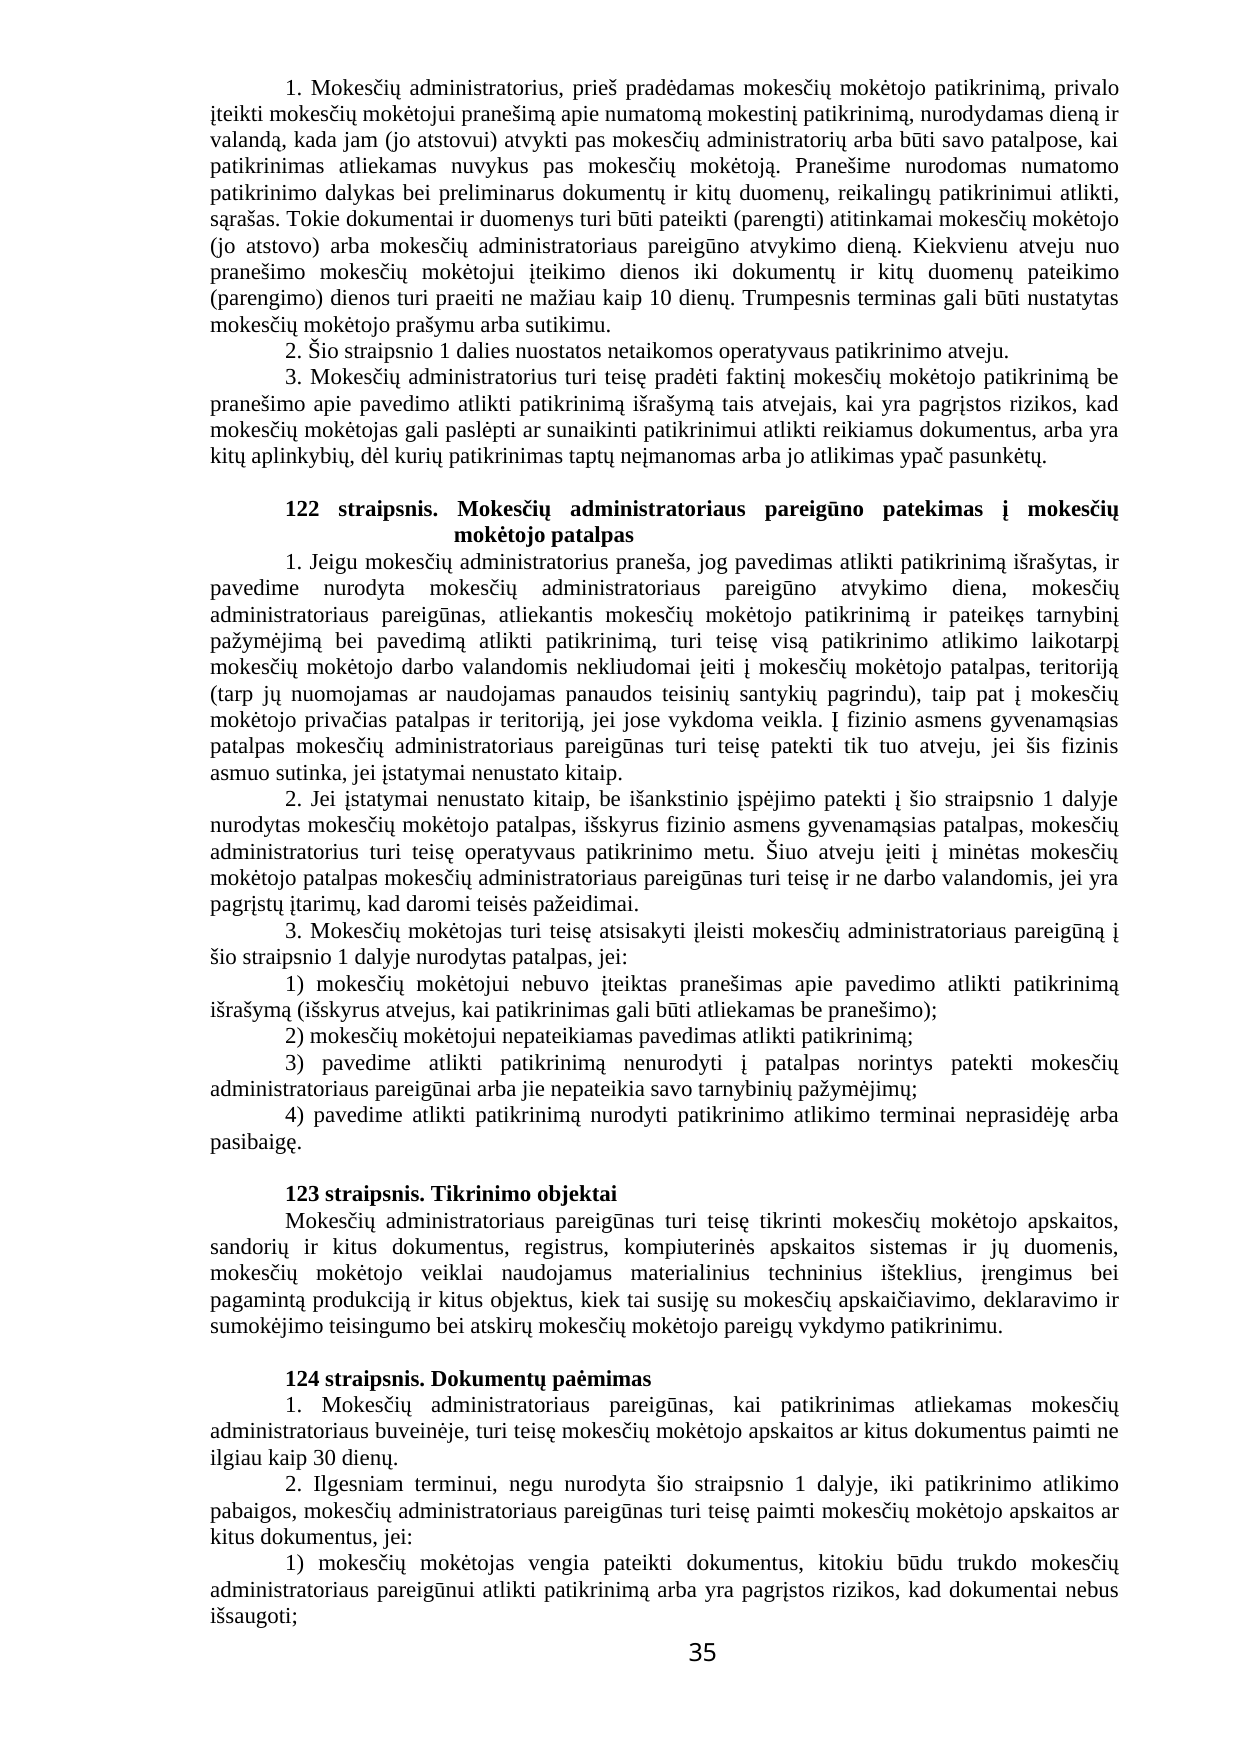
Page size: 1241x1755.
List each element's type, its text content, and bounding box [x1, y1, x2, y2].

text 3) pavedime atlikti patikrinimą nenurodyti į patalpas norintys patekti mokesčių administratoriaus pareigūnai arba jie nepateikia savo tarnybinių pažymėjimų; [210, 1049, 1120, 1101]
text 1. Jeigu mokesčių administratorius praneša, jog pavedimas atlikti patikrinimą išrašytas, ir pavedime nurodyta mokesčių administratoriaus pareigūno atvykimo diena, mokesčių administratoriaus pareigūnas, atliekantis mokesčių mokėtojo patikrinimą ir pateikęs tarnybinį pažymėjimą bei pavedimą atlikti patikrinimą, turi teisę visą patikrinimo atlikimo laikotarpį mokesčių mokėtojo darbo valandomis nekliudomai įeiti į mokesčių mokėtojo patalpas, teritoriją (tarp jų nuomojamas ar naudojamas panaudos teisinių santykių pagrindu), taip pat į mokesčių mokėtojo privačias patalpas ir teritoriją, jei jose vykdoma veikla. Į fizinio asmens gyvenamąsias patalpas mokesčių administratoriaus pareigūnas turi teisę patekti tik tuo atveju, jei šis fizinis asmuo sutinka, jei įstatymai nenustato kitaip. [210, 548, 1120, 785]
text 2) mokesčių mokėtojui nepateikiamas pavedimas atlikti patikrinimą; [210, 1022, 1120, 1049]
text 4) pavedime atlikti patikrinimą nurodyti patikrinimo atlikimo terminai neprasidėję arba pasibaigę. [210, 1101, 1120, 1154]
text 1) mokesčių mokėtojas vengia pateikti dokumentus, kitokiu būdu trukdo mokesčių administratoriaus pareigūnui atlikti patikrinimą arba yra pagrįstos rizikos, kad dokumentai nebus išsaugoti; [210, 1549, 1120, 1628]
text Mokesčių administratoriaus pareigūnas turi teisę tikrinti mokesčių mokėtojo apskaitos, sandorių ir kitus dokumentus, registrus, kompiuterinės apskaitos sistemas ir jų duomenis, mokesčių mokėtojo veiklai naudojamus materialinius techninius išteklius, įrengimus bei pagamintą produkciją ir kitus objektus, kiek tai susiję su mokesčių apskaičiavimo, deklaravimo ir sumokėjimo teisingumo bei atskirų mokesčių mokėtojo pareigų vykdymo patikrinimu. [210, 1207, 1120, 1338]
text 3. Mokesčių mokėtojas turi teisę atsisakyti įleisti mokesčių administratoriaus pareigūną į šio straipsnio 1 dalyje nurodytas patalpas, jei: [210, 917, 1120, 969]
text 124 straipsnis. Dokumentų paėmimas [210, 1365, 1120, 1391]
text 123 straipsnis. Tikrinimo objektai [210, 1180, 1120, 1207]
text 3. Mokesčių administratorius turi teisę pradėti faktinį mokesčių mokėtojo patikrinimą be pranešimo apie pavedimo atlikti patikrinimą išrašymą tais atvejais, kai yra pagrįstos rizikos, kad mokesčių mokėtojas gali paslėpti ar sunaikinti patikrinimui atlikti reikiamus dokumentus, arba yra kitų aplinkybių, dėl kurių patikrinimas taptų neįmanomas arba jo atlikimas ypač pasunkėtų. [210, 363, 1120, 469]
text 122 straipsnis. Mokesčių administratoriaus pareigūno patekimas į mokesčių mokėtojo patalpas [285, 495, 1120, 548]
text 2. Jei įstatymai nenustato kitaip, be išankstinio įspėjimo patekti į šio straipsnio 1 dalyje nurodytas mokesčių mokėtojo patalpas, išskyrus fizinio asmens gyvenamąsias patalpas, mokesčių administratorius turi teisę operatyvaus patikrinimo metu. Šiuo atveju įeiti į minėtas mokesčių mokėtojo patalpas mokesčių administratoriaus pareigūnas turi teisę ir ne darbo valandomis, jei yra pagrįstų įtarimų, kad daromi teisės pažeidimai. [210, 785, 1120, 917]
text 1) mokesčių mokėtojui nebuvo įteiktas pranešimas apie pavedimo atlikti patikrinimą išrašymą (išskyrus atvejus, kai patikrinimas gali būti atliekamas be pranešimo); [210, 969, 1120, 1022]
text 2. Ilgesniam terminui, negu nurodyta šio straipsnio 1 dalyje, iki patikrinimo atlikimo pabaigos, mokesčių administratoriaus pareigūnas turi teisę paimti mokesčių mokėtojo apskaitos ar kitus dokumentus, jei: [210, 1470, 1120, 1549]
text 1. Mokesčių administratoriaus pareigūnas, kai patikrinimas atliekamas mokesčių administratoriaus buveinėje, turi teisę mokesčių mokėtojo apskaitos ar kitus dokumentus paimti ne ilgiau kaip 30 dienų. [210, 1391, 1120, 1470]
text 1. Mokesčių administratorius, prieš pradėdamas mokesčių mokėtojo patikrinimą, privalo įteikti mokesčių mokėtojui pranešimą apie numatomą mokestinį patikrinimą, nurodydamas dieną ir valandą, kada jam (jo atstovui) atvykti pas mokesčių administratorių arba būti savo patalpose, kai patikrinimas atliekamas nuvykus pas mokesčių mokėtoją. Pranešime nurodomas numatomo patikrinimo dalykas bei preliminarus dokumentų ir kitų duomenų, reikalingų patikrinimui atlikti, sąrašas. Tokie dokumentai ir duomenys turi būti pateikti (parengti) atitinkamai mokesčių mokėtojo (jo atstovo) arba mokesčių administratoriaus pareigūno atvykimo dieną. Kiekvienu atveju nuo pranešimo mokesčių mokėtojui įteikimo dienos iki dokumentų ir kitų duomenų pateikimo (parengimo) dienos turi praeiti ne mažiau kaip 10 dienų. Trumpesnis terminas gali būti nustatytas mokesčių mokėtojo prašymu arba sutikimu. [210, 73, 1120, 337]
text 2. Šio straipsnio 1 dalies nuostatos netaikomos operatyvaus patikrinimo atveju. [210, 337, 1120, 363]
